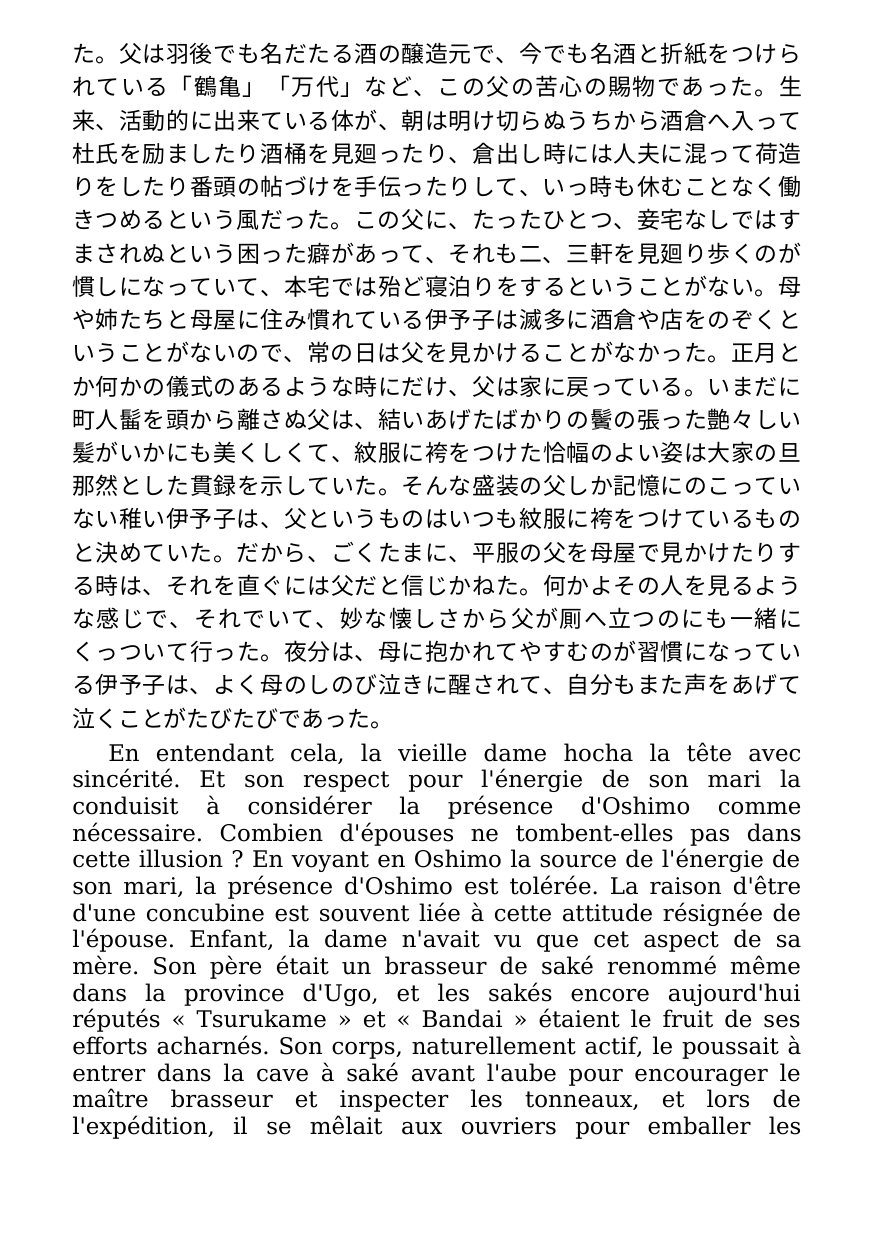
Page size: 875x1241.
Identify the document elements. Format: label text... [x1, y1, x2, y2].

text En entendant cela, la vieille dame hocha la tête avec sincérité. Et son respect pour l'énergie de son mari la conduisit à considérer la présence d'Oshimo comme nécessaire. Combien d'épouses ne tombent-elles pas dans cette illusion ? En voyant en Oshimo la source de l'énergie de son mari, la présence d'Oshimo est tolérée. La raison d'être d'une concubine est souvent liée à cette attitude résignée de l'épouse. Enfant, la dame n'avait vu que cet aspect de sa mère. Son père était un brasseur de saké renommé même dans la province d'Ugo, et les sakés encore aujourd'hui réputés « Tsurukame » et « Bandai » étaient le fruit de ses efforts acharnés. Son corps, naturellement actif, le poussait à entrer dans la cave à saké avant l'aube pour encourager le maître brasseur et inspecter les tonneaux, et lors de l'expédition, il se mêlait aux ouvriers pour emballer les [72, 740, 802, 1140]
text た。父は羽後でも名だたる酒の醸造元で、今でも名酒と折紙をつけられている「鶴亀」「万代」など、この父の苦心の賜物であった。生来、活動的に出来ている体が、朝は明け切らぬうちから酒倉へ入って杜氏を励ましたり酒桶を見廻ったり、倉出し時には人夫に混って荷造りをしたり番頭の帖づけを手伝ったりして、いっ時も休むことなく働きつめるという風だった。この父に、たったひとつ、妾宅なしではすまされぬという困った癖があって、それも二、三軒を見廻り歩くのが慣しになっていて、本宅では殆ど寝泊りをするということがない。母や姉たちと母屋に住み慣れている伊予子は滅多に酒倉や店をのぞくということがないので、常の日は父を見かけることがなかった。正月とか何かの儀式のあるような時にだけ、父は家に戻っている。いまだに町人髷を頭から離さぬ父は、結いあげたばかりの鬢の張った艶々しい髪がいかにも美くしくて、紋服に袴をつけた恰幅のよい姿は大家の旦那然とした貫録を示していた。そんな盛装の父しか記憶にのこっていない稚い伊予子は、父というものはいつも紋服に袴をつけているものと決めていた。だから、ごくたまに、平服の父を母屋で見かけたりする時は、それを直ぐには父だと信じかねた。何かよその人を見るような感じで、それでいて、妙な懐しさから父が厠へ立つのにも一緒にくっついて行った。夜分は、母に抱かれてやすむのが習慣になっている伊予子は、よく母のしのび泣きに醒されて、自分もまた声をあげて泣くことがたびたびであった。 [72, 36, 802, 734]
